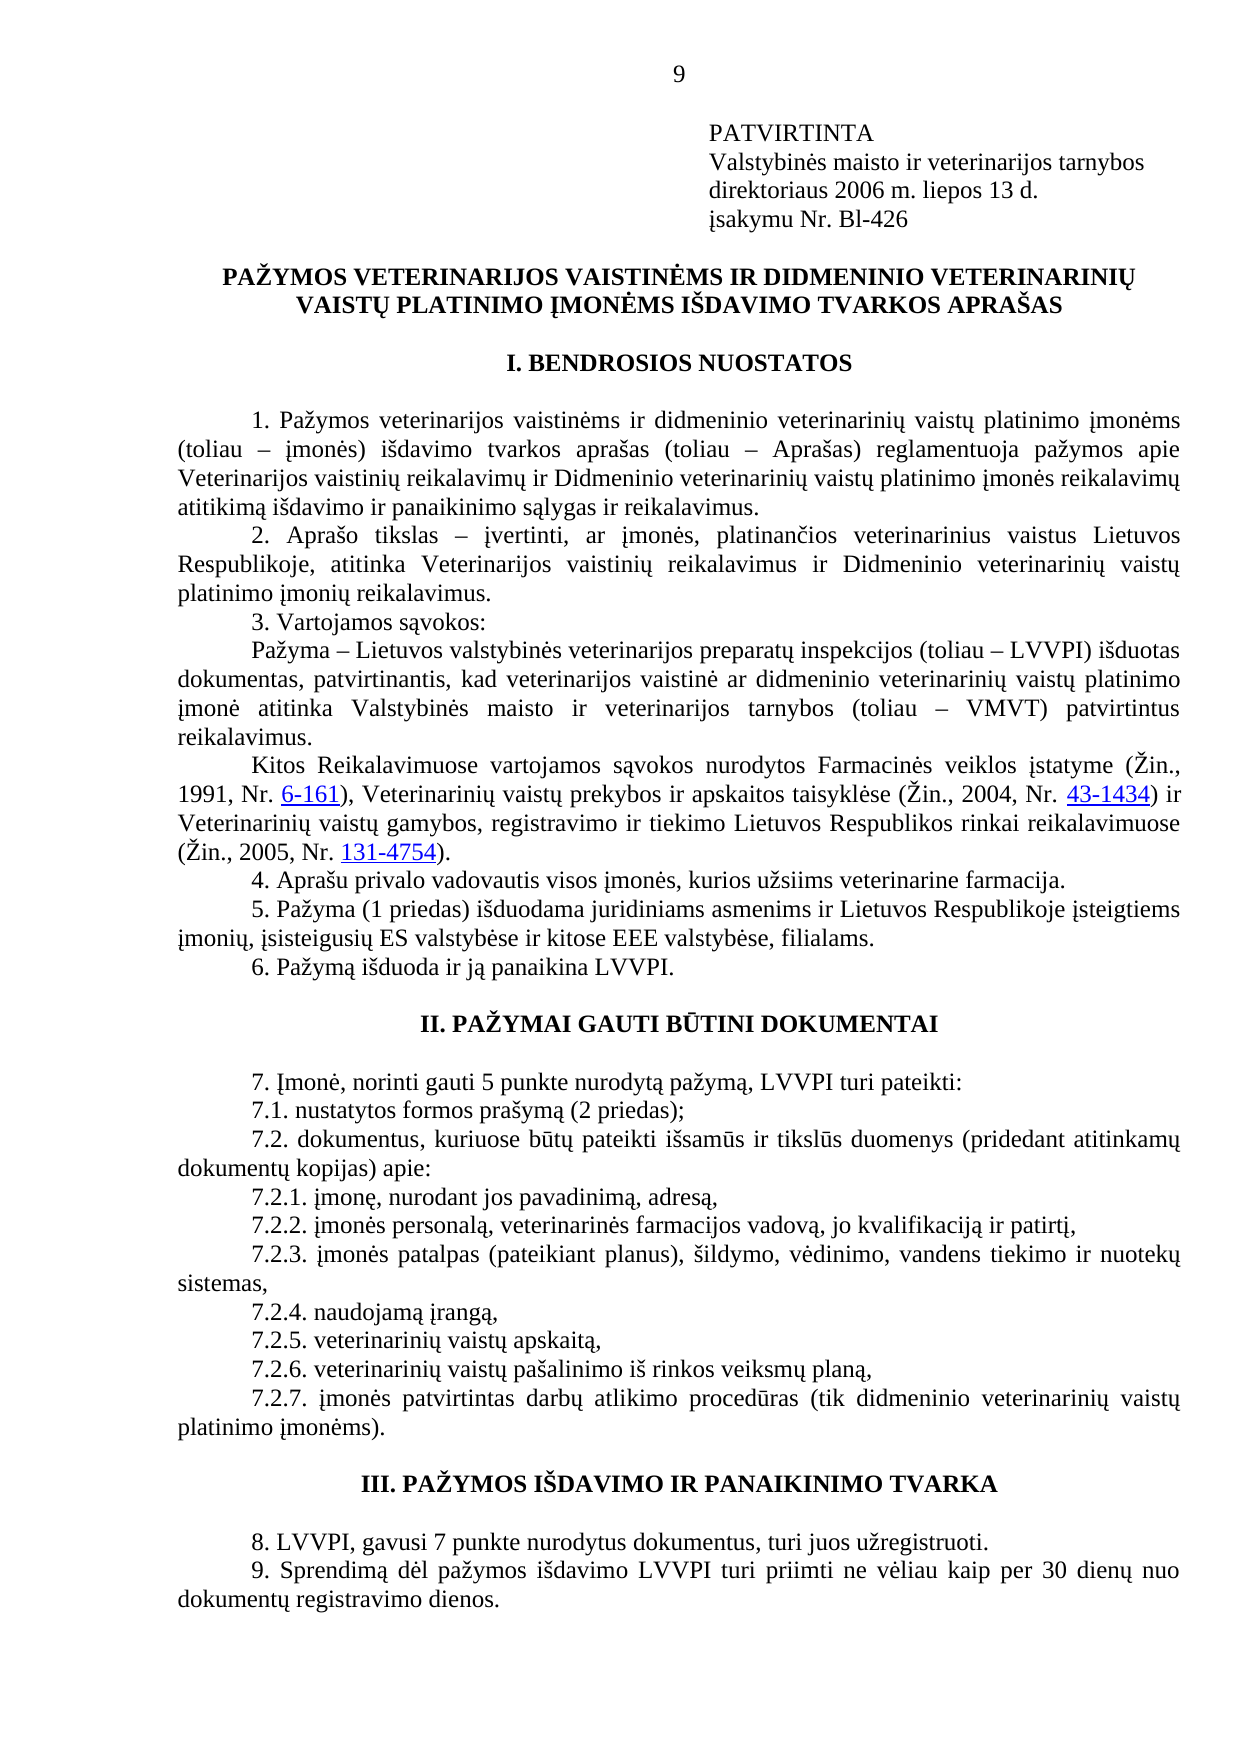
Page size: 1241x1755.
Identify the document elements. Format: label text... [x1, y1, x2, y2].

text 7.2.7. įmonės patvirtintas darbų atlikimo procedūras (tik didmeninio veterinarinių vaistų platinimo įmonėms). [177, 1383, 1181, 1441]
text 5. Pažyma (1 priedas) išduodama juridiniams asmenims ir Lietuvos Respublikoje įsteigtiems įmonių, įsisteigusių ES valstybėse ir kitose EEE valstybėse, filialams. [177, 894, 1181, 952]
text Valstybinės maisto ir veterinarijos tarnybos [709, 147, 1181, 176]
text direktoriaus 2006 m. liepos 13 d. [709, 176, 1181, 204]
text 7.2. dokumentus, kuriuose būtų pateikti išsamūs ir tikslūs duomenys (pridedant atitinkamų dokumentų kopijas) apie: [177, 1124, 1181, 1182]
text 1. Pažymos veterinarijos vaistinėms ir didmeninio veterinarinių vaistų platinimo įmonėms (toliau – įmonės) išdavimo tvarkos aprašas (toliau – Aprašas) reglamentuoja pažymos apie Veterinarijos vaistinių reikalavimų ir Didmeninio veterinarinių vaistų platinimo įmonės reikalavimų atitikimą išdavimo ir panaikinimo sąlygas ir reikalavimus. [177, 406, 1181, 521]
text 2. Aprašo tikslas – įvertinti, ar įmonės, platinančios veterinarinius vaistus Lietuvos Respublikoje, atitinka Veterinarijos vaistinių reikalavimus ir Didmeninio veterinarinių vaistų platinimo įmonių reikalavimus. [177, 521, 1181, 607]
text Kitos Reikalavimuose vartojamos sąvokos nurodytos Farmacinės veiklos įstatyme (Žin., 1991, Nr. 6-161), Veterinarinių vaistų prekybos ir apskaitos taisyklėse (Žin., 2004, Nr. 43-1434) ir Veterinarinių vaistų gamybos, registravimo ir tiekimo Lietuvos Respublikos rinkai reikalavimuose (Žin., 2005, Nr. 131-4754). [177, 751, 1181, 866]
text PATVIRTINTA [709, 118, 1181, 147]
text 9. Sprendimą dėl pažymos išdavimo LVVPI turi priimti ne vėliau kaip per 30 dienų nuo dokumentų registravimo dienos. [177, 1556, 1181, 1613]
text 4. Aprašu privalo vadovautis visos įmonės, kurios užsiims veterinarine farmacija. [177, 866, 1181, 894]
text 8. LVVPI, gavusi 7 punkte nurodytus dokumentus, turi juos užregistruoti. [177, 1527, 1181, 1556]
text PAŽYMOS VETERINARIJOS VAISTINĖMS IR DIDMENINIO VETERINARINIŲ VAISTŲ PLATINIMO ĮMONĖMS IŠDAVIMO TVARKOS APRAŠAS [177, 262, 1181, 319]
text 6. Pažymą išduoda ir ją panaikina LVVPI. [177, 952, 1181, 981]
text 7.2.3. įmonės patalpas (pateikiant planus), šildymo, vėdinimo, vandens tiekimo ir nuotekų sistemas, [177, 1239, 1181, 1297]
text 7.2.6. veterinarinių vaistų pašalinimo iš rinkos veiksmų planą, [177, 1354, 1181, 1383]
text 7.2.4. naudojamą įrangą, [177, 1297, 1181, 1326]
text 7.2.1. įmonę, nurodant jos pavadinimą, adresą, [177, 1182, 1181, 1211]
text 3. Vartojamos sąvokos: [177, 607, 1181, 636]
text I. BENDROSIOS NUOSTATOS [177, 348, 1181, 377]
text 7.2.2. įmonės personalą, veterinarinės farmacijos vadovą, jo kvalifikaciją ir patirtį, [177, 1211, 1181, 1239]
text II. PAŽYMAI GAUTI BŪTINI DOKUMENTAI [177, 1009, 1181, 1038]
text Pažyma – Lietuvos valstybinės veterinarijos preparatų inspekcijos (toliau – LVVPI) išduotas dokumentas, patvirtinantis, kad veterinarijos vaistinė ar didmeninio veterinarinių vaistų platinimo įmonė atitinka Valstybinės maisto ir veterinarijos tarnybos (toliau – VMVT) patvirtintus reikalavimus. [177, 636, 1181, 751]
text įsakymu Nr. Bl-426 [709, 204, 1181, 233]
text III. PAŽYMOS IŠDAVIMO IR PANAIKINIMO TVARKA [177, 1469, 1181, 1498]
text 7.1. nustatytos formos prašymą (2 priedas); [177, 1096, 1181, 1124]
text 7. Įmonė, norinti gauti 5 punkte nurodytą pažymą, LVVPI turi pateikti: [177, 1067, 1181, 1096]
text 7.2.5. veterinarinių vaistų apskaitą, [177, 1326, 1181, 1354]
